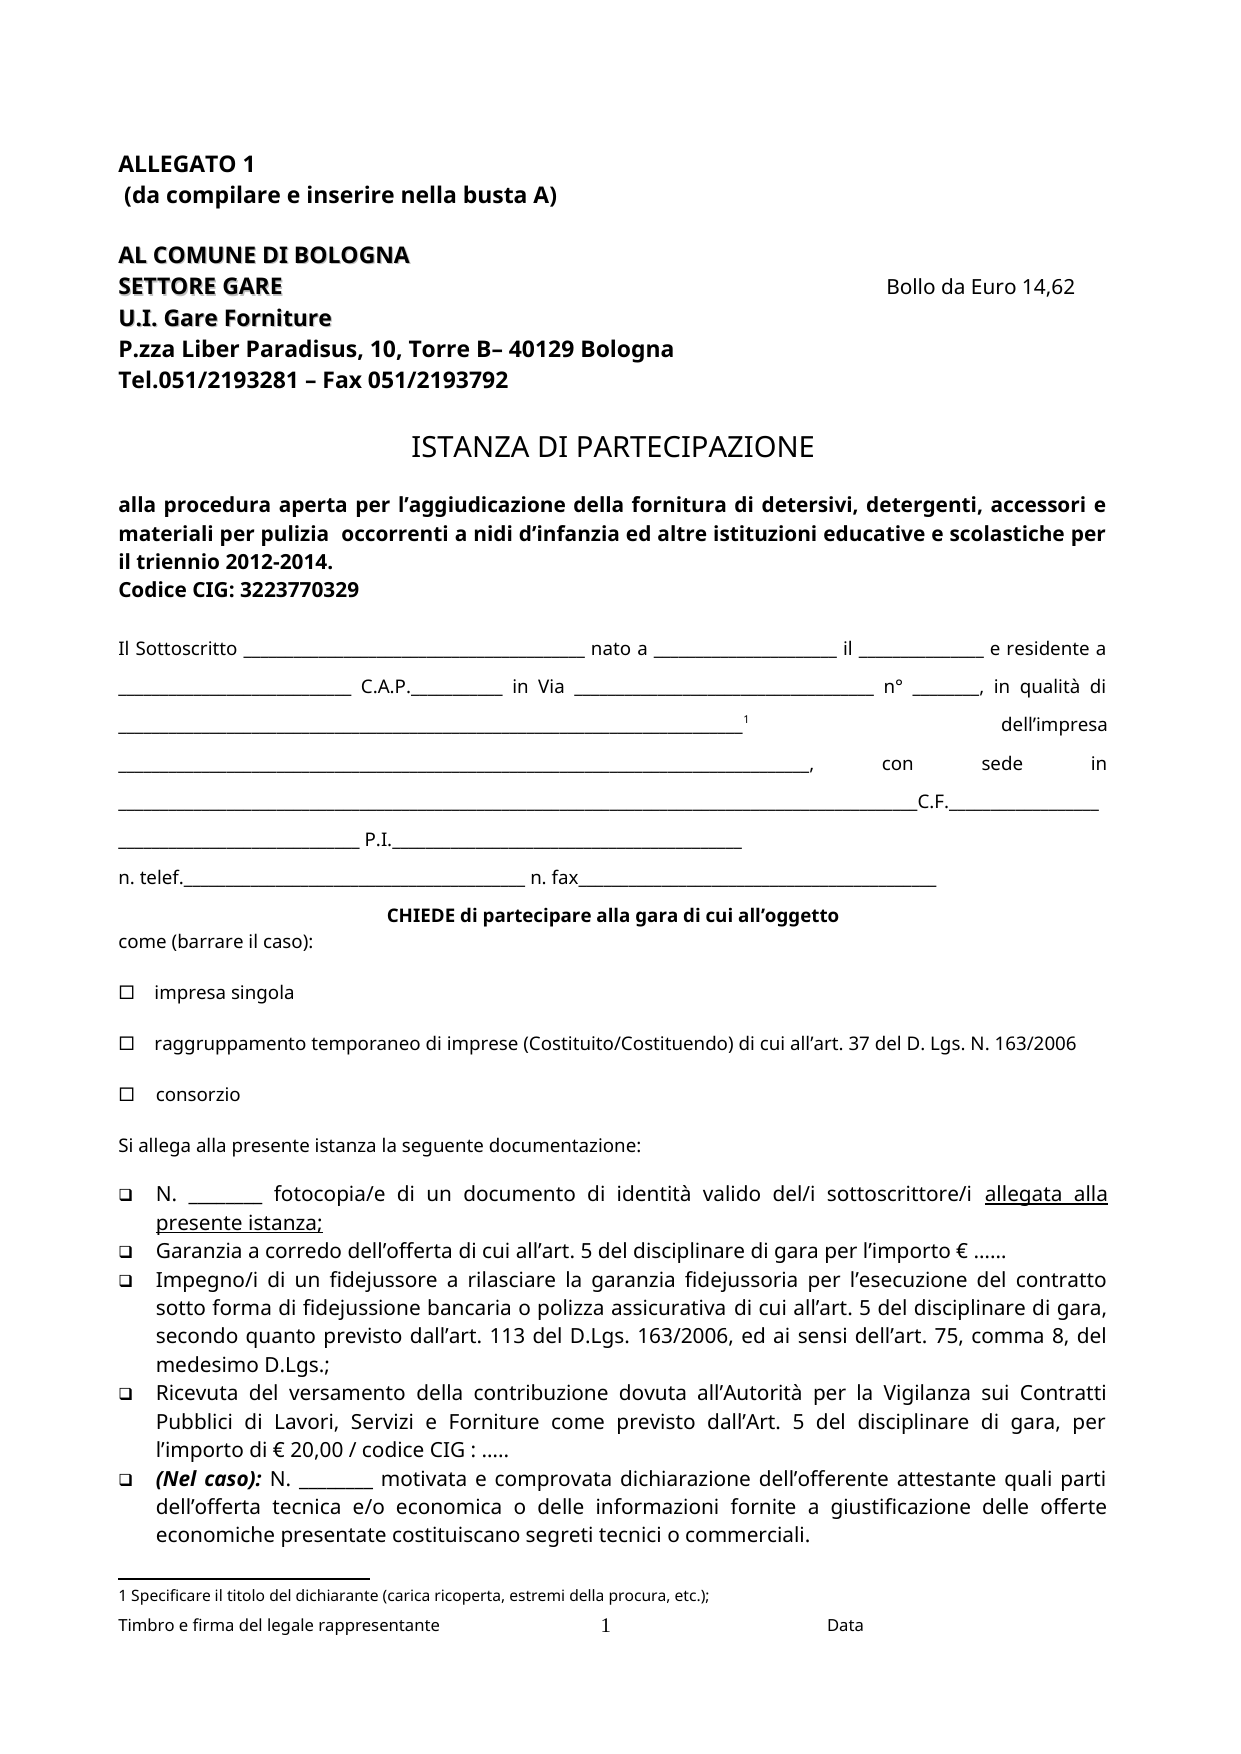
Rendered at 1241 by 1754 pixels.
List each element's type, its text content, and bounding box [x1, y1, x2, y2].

subtitle ALLEGATO 1 [118, 148, 1108, 179]
list N. ________ fotocopia/e di un documento di identità valido del/i sottoscrittore/i allegata alla presente istanza; [118, 1179, 1108, 1236]
text Il Sottoscritto _________________________________________ nato a ______________________ il _______________ e residente a ____________________________ C.A.P.___________ in Via ____________________________________ n° ________, in qualità di ___________________________________________________________________________ dell’impresa ___________________________________________________________________________________, con sede in ________________________________________________________________________________________________C.F._______________________________________________ P.I.__________________________________________ [118, 635, 1108, 852]
text AL COMUNE DI BOLOGNA [118, 239, 1108, 270]
list (Nel caso): N. ________ motivata e comprovata dichiarazione dell’offerente attestante quali parti dell’offerta tecnica e/o economica o delle informazioni fornite a giustificazione delle offerte economiche presentate costituiscano segreti tecnici o commerciali. [118, 1464, 1108, 1549]
subtitle ISTANZA DI PARTECIPAZIONE [118, 426, 1108, 466]
list Ricevuta del versamento della contribuzione dovuta all’Autorità per la Vigilanza sui Contratti Pubblici di Lavori, Servizi e Forniture come previsto dall’Art. 5 del disciplinare di gara, per l’importo di € 20,00 / codice CIG : ….. [118, 1378, 1108, 1464]
text Codice CIG: 3223770329 [118, 576, 1108, 604]
text ¨ raggruppamento temporaneo di imprese (Costituito/Costituendo) di cui all’art. 37 del D. Lgs. N. 163/2006 [118, 1030, 1108, 1056]
text Si allega alla presente istanza la seguente documentazione: [118, 1132, 1108, 1158]
text CHIEDE di partecipare alla gara di cui all’oggetto [118, 903, 1108, 928]
text U.I. Gare Forniture [118, 301, 1108, 333]
text ¨ impresa singola [118, 979, 1108, 1005]
list Impegno/i di un fidejussore a rilasciare la garanzia fidejussoria per l’esecuzione del contratto sotto forma di fidejussione bancaria o polizza assicurativa di cui all’art. 5 del disciplinare di gara, secondo quanto previsto dall’art. 113 del D.Lgs. 163/2006, ed ai sensi dell’art. 75, comma 8, del medesimo D.Lgs.; [118, 1265, 1108, 1378]
text SETTORE GARE Bollo da Euro 14,62 [118, 270, 1108, 301]
list Garanzia a corredo dell’offerta di cui all’art. 5 del disciplinare di gara per l’importo € …… [118, 1236, 1108, 1265]
text Tel.051/2193281 – Fax 051/2193792 [118, 364, 1108, 395]
text come (barrare il caso): [118, 928, 1108, 954]
text (da compilare e inserire nella busta A) [118, 179, 1108, 210]
text alla procedura aperta per l’aggiudicazione della fornitura di detersivi, detergenti, accessori e materiali per pulizia occorrenti a nidi d’infanzia ed altre istituzioni educative e scolastiche per il triennio 2012-2014. [118, 490, 1108, 576]
text n. telef._________________________________________ n. fax___________________________________________ [118, 864, 1108, 890]
text Specificare il titolo del dichiarante (carica ricoperta, estremi della procura, etc.); [118, 1585, 1122, 1606]
text P.zza Liber Paradisus, 10, Torre B– 40129 Bologna [118, 333, 1108, 364]
list consorzio [118, 1081, 1108, 1107]
